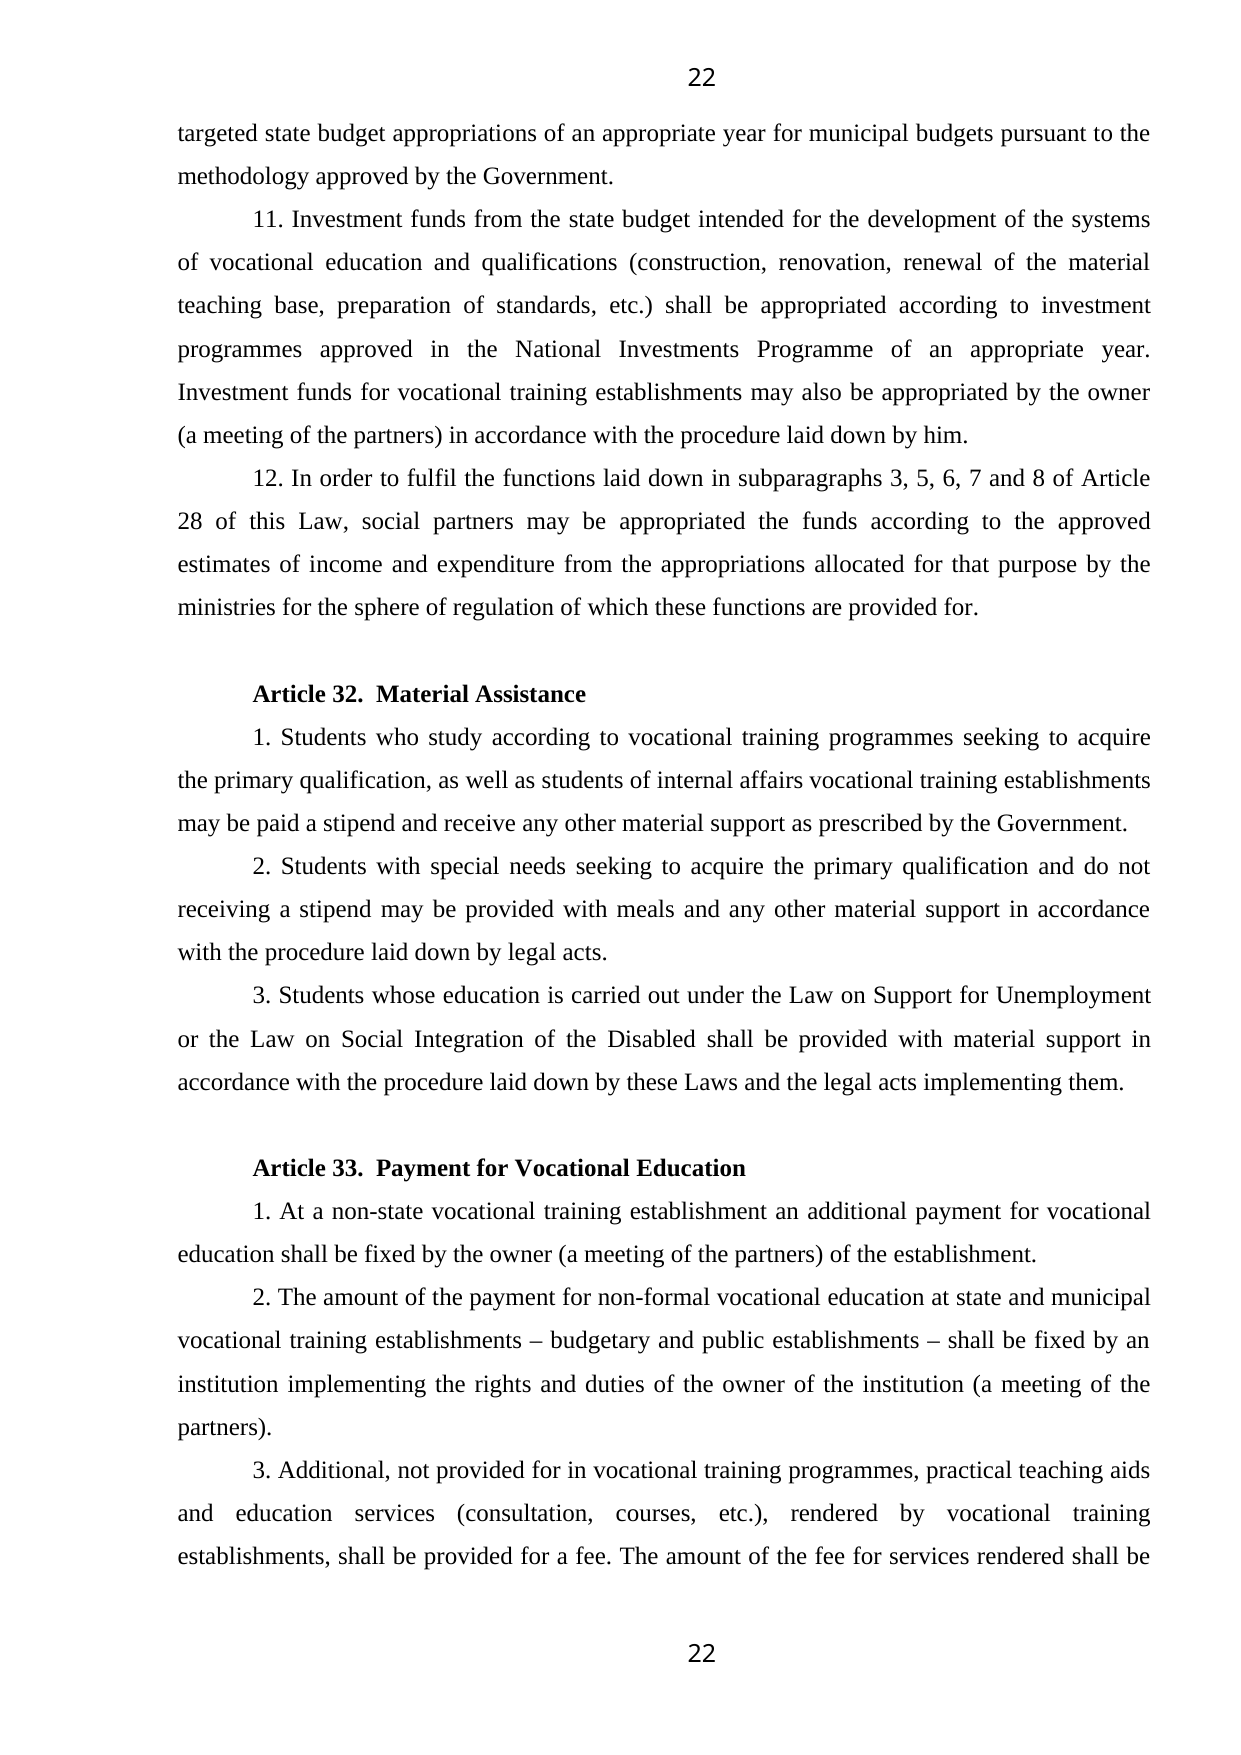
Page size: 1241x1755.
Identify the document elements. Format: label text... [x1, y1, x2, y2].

text 11. Investment funds from the state budget intended for the development of the systems of vocational education and qualifications (construction, renovation, renewal of the material teaching base, preparation of standards, etc.) shall be appropriated according to investment programmes approved in the National Investments Programme of an appropriate year. Investment funds for vocational training establishments may also be appropriated by the owner (a meeting of the partners) in accordance with the procedure laid down by him. [177, 204, 1152, 449]
text 3. Students whose education is carried out under the Law on Support for Unemployment or the Law on Social Integration of the Disabled shall be provided with material support in accordance with the procedure laid down by these Laws and the legal acts implementing them. [177, 981, 1152, 1096]
text Article 32. Material Assistance [177, 679, 1152, 707]
text 3. Additional, not provided for in vocational training programmes, practical teaching aids and education services (consultation, courses, etc.), rendered by vocational training establishments, shall be provided for a fee. The amount of the fee for services rendered shall be [177, 1455, 1152, 1570]
text targeted state budget appropriations of an appropriate year for municipal budgets pursuant to the methodology approved by the Government. [177, 118, 1152, 190]
text 2. Students with special needs seeking to acquire the primary qualification and do not receiving a stipend may be provided with meals and any other material support in accordance with the procedure laid down by legal acts. [177, 851, 1152, 966]
text 12. In order to fulfil the functions laid down in subparagraphs 3, 5, 6, 7 and 8 of Article 28 of this Law, social partners may be appropriated the funds according to the approved estimates of income and expenditure from the appropriations allocated for that purpose by the ministries for the sphere of regulation of which these functions are provided for. [177, 463, 1152, 621]
text 2. The amount of the payment for non-formal vocational education at state and municipal vocational training establishments – budgetary and public establishments – shall be fixed by an institution implementing the rights and duties of the owner of the institution (a meeting of the partners). [177, 1282, 1152, 1441]
text 1. Students who study according to vocational training programmes seeking to acquire the primary qualification, as well as students of internal affairs vocational training establishments may be paid a stipend and receive any other material support as prescribed by the Government. [177, 722, 1152, 837]
text 1. At a non-state vocational training establishment an additional payment for vocational education shall be fixed by the owner (a meeting of the partners) of the establishment. [177, 1196, 1152, 1268]
text Article 33. Payment for Vocational Education [177, 1153, 1152, 1182]
